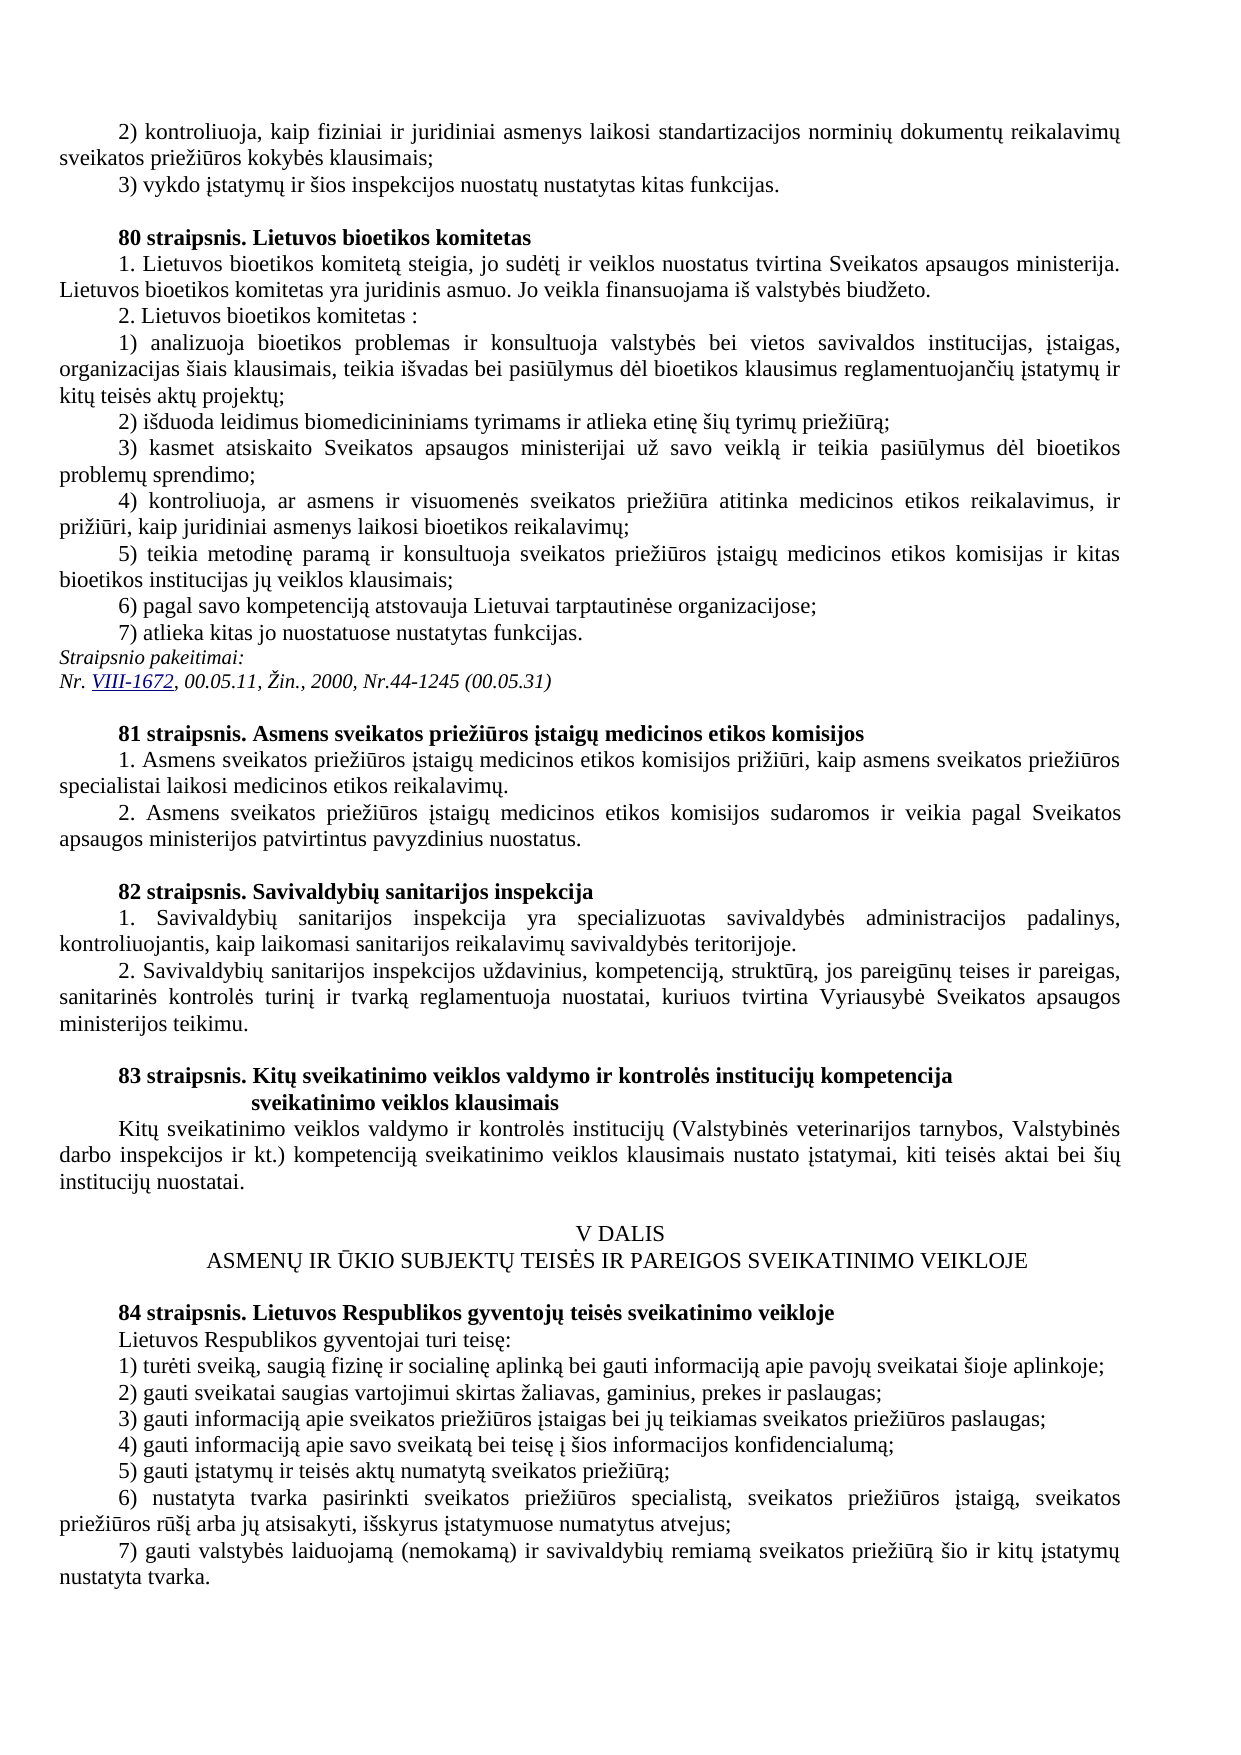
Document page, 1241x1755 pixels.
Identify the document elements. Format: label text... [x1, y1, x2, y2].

text Lietuvos Respublikos gyventojai turi teisę: [59, 1326, 1122, 1352]
text 1) analizuoja bioetikos problemas ir konsultuoja valstybės bei vietos savivaldos institucijas, įstaigas, organizacijas šiais klausimais, teikia išvadas bei pasiūlymus dėl bioetikos klausimus reglamentuojančių įstatymų ir kitų teisės aktų projektų; [59, 329, 1122, 408]
text 7) atlieka kitas jo nuostatuose nustatytas funkcijas. [59, 619, 1122, 645]
text sveikatinimo veiklos klausimais [251, 1089, 1122, 1115]
text 5) gauti įstatymų ir teisės aktų numatytą sveikatos priežiūrą; [59, 1458, 1122, 1484]
text 2. Asmens sveikatos priežiūros įstaigų medicinos etikos komisijos sudaromos ir veikia pagal Sveikatos apsaugos ministerijos patvirtintus pavyzdinius nuostatus. [59, 799, 1122, 851]
text 82 straipsnis. Savivaldybių sanitarijos inspekcija [59, 878, 1122, 904]
text 81 straipsnis. Asmens sveikatos priežiūros įstaigų medicinos etikos komisijos [59, 720, 1122, 746]
text 3) kasmet atsiskaito Sveikatos apsaugos ministerijai už savo veiklą ir teikia pasiūlymus dėl bioetikos problemų sprendimo; [59, 434, 1122, 487]
text 84 straipsnis. Lietuvos Respublikos gyventojų teisės sveikatinimo veikloje [59, 1299, 1122, 1326]
text 1. Lietuvos bioetikos komitetą steigia, jo sudėtį ir veiklos nuostatus tvirtina Sveikatos apsaugos ministerija. Lietuvos bioetikos komitetas yra juridinis asmuo. Jo veikla finansuojama iš valstybės biudžeto. [59, 250, 1122, 303]
text 2. Lietuvos bioetikos komitetas : [59, 303, 1122, 329]
text 3) gauti informaciją apie sveikatos priežiūros įstaigas bei jų teikiamas sveikatos priežiūros paslaugas; [59, 1405, 1122, 1431]
text 1. Asmens sveikatos priežiūros įstaigų medicinos etikos komisijos prižiūri, kaip asmens sveikatos priežiūros specialistai laikosi medicinos etikos reikalavimų. [59, 746, 1122, 799]
text 6) nustatyta tvarka pasirinkti sveikatos priežiūros specialistą, sveikatos priežiūros įstaigą, sveikatos priežiūros rūšį arba jų atsisakyti, išskyrus įstatymuose numatytus atvejus; [59, 1484, 1122, 1537]
text 2) gauti sveikatai saugias vartojimui skirtas žaliavas, gaminius, prekes ir paslaugas; [59, 1378, 1122, 1405]
text V DALIS [59, 1220, 1122, 1247]
text 80 straipsnis. Lietuvos bioetikos komitetas [59, 223, 1122, 250]
text 83 straipsnis. Kitų sveikatinimo veiklos valdymo ir kontrolės institucijų kompetencija [118, 1062, 1122, 1089]
text ASMENŲ IR ŪKIO SUBJEKTŲ TEISĖS IR PAREIGOS SVEIKATINIMO VEIKLOJE [59, 1247, 1122, 1273]
text Kitų sveikatinimo veiklos valdymo ir kontrolės institucijų (Valstybinės veterinarijos tarnybos, Valstybinės darbo inspekcijos ir kt.) kompetenciją sveikatinimo veiklos klausimais nustato įstatymai, kiti teisės aktai bei šių institucijų nuostatai. [59, 1115, 1122, 1194]
text Nr. VIII-1672, 00.05.11, Žin., 2000, Nr.44-1245 (00.05.31) [59, 669, 1122, 693]
text 2) išduoda leidimus biomedicininiams tyrimams ir atlieka etinę šių tyrimų priežiūrą; [59, 408, 1122, 434]
text Straipsnio pakeitimai: [59, 645, 1122, 669]
text 3) vykdo įstatymų ir šios inspekcijos nuostatų nustatytas kitas funkcijas. [59, 171, 1122, 197]
text 6) pagal savo kompetenciją atstovauja Lietuvai tarptautinėse organizacijose; [59, 592, 1122, 619]
text 2. Savivaldybių sanitarijos inspekcijos uždavinius, kompetenciją, struktūrą, jos pareigūnų teises ir pareigas, sanitarinės kontrolės turinį ir tvarką reglamentuoja nuostatai, kuriuos tvirtina Vyriausybė Sveikatos apsaugos ministerijos teikimu. [59, 957, 1122, 1036]
text 2) kontroliuoja, kaip fiziniai ir juridiniai asmenys laikosi standartizacijos norminių dokumentų reikalavimų sveikatos priežiūros kokybės klausimais; [59, 118, 1122, 171]
text 1) turėti sveiką, saugią fizinę ir socialinę aplinką bei gauti informaciją apie pavojų sveikatai šioje aplinkoje; [59, 1352, 1122, 1378]
text 5) teikia metodinę paramą ir konsultuoja sveikatos priežiūros įstaigų medicinos etikos komisijas ir kitas bioetikos institucijas jų veiklos klausimais; [59, 540, 1122, 592]
text 4) kontroliuoja, ar asmens ir visuomenės sveikatos priežiūra atitinka medicinos etikos reikalavimus, ir prižiūri, kaip juridiniai asmenys laikosi bioetikos reikalavimų; [59, 487, 1122, 540]
text 4) gauti informaciją apie savo sveikatą bei teisę į šios informacijos konfidencialumą; [59, 1431, 1122, 1458]
text 7) gauti valstybės laiduojamą (nemokamą) ir savivaldybių remiamą sveikatos priežiūrą šio ir kitų įstatymų nustatyta tvarka. [59, 1537, 1122, 1589]
text 1. Savivaldybių sanitarijos inspekcija yra specializuotas savivaldybės administracijos padalinys, kontroliuojantis, kaip laikomasi sanitarijos reikalavimų savivaldybės teritorijoje. [59, 904, 1122, 957]
